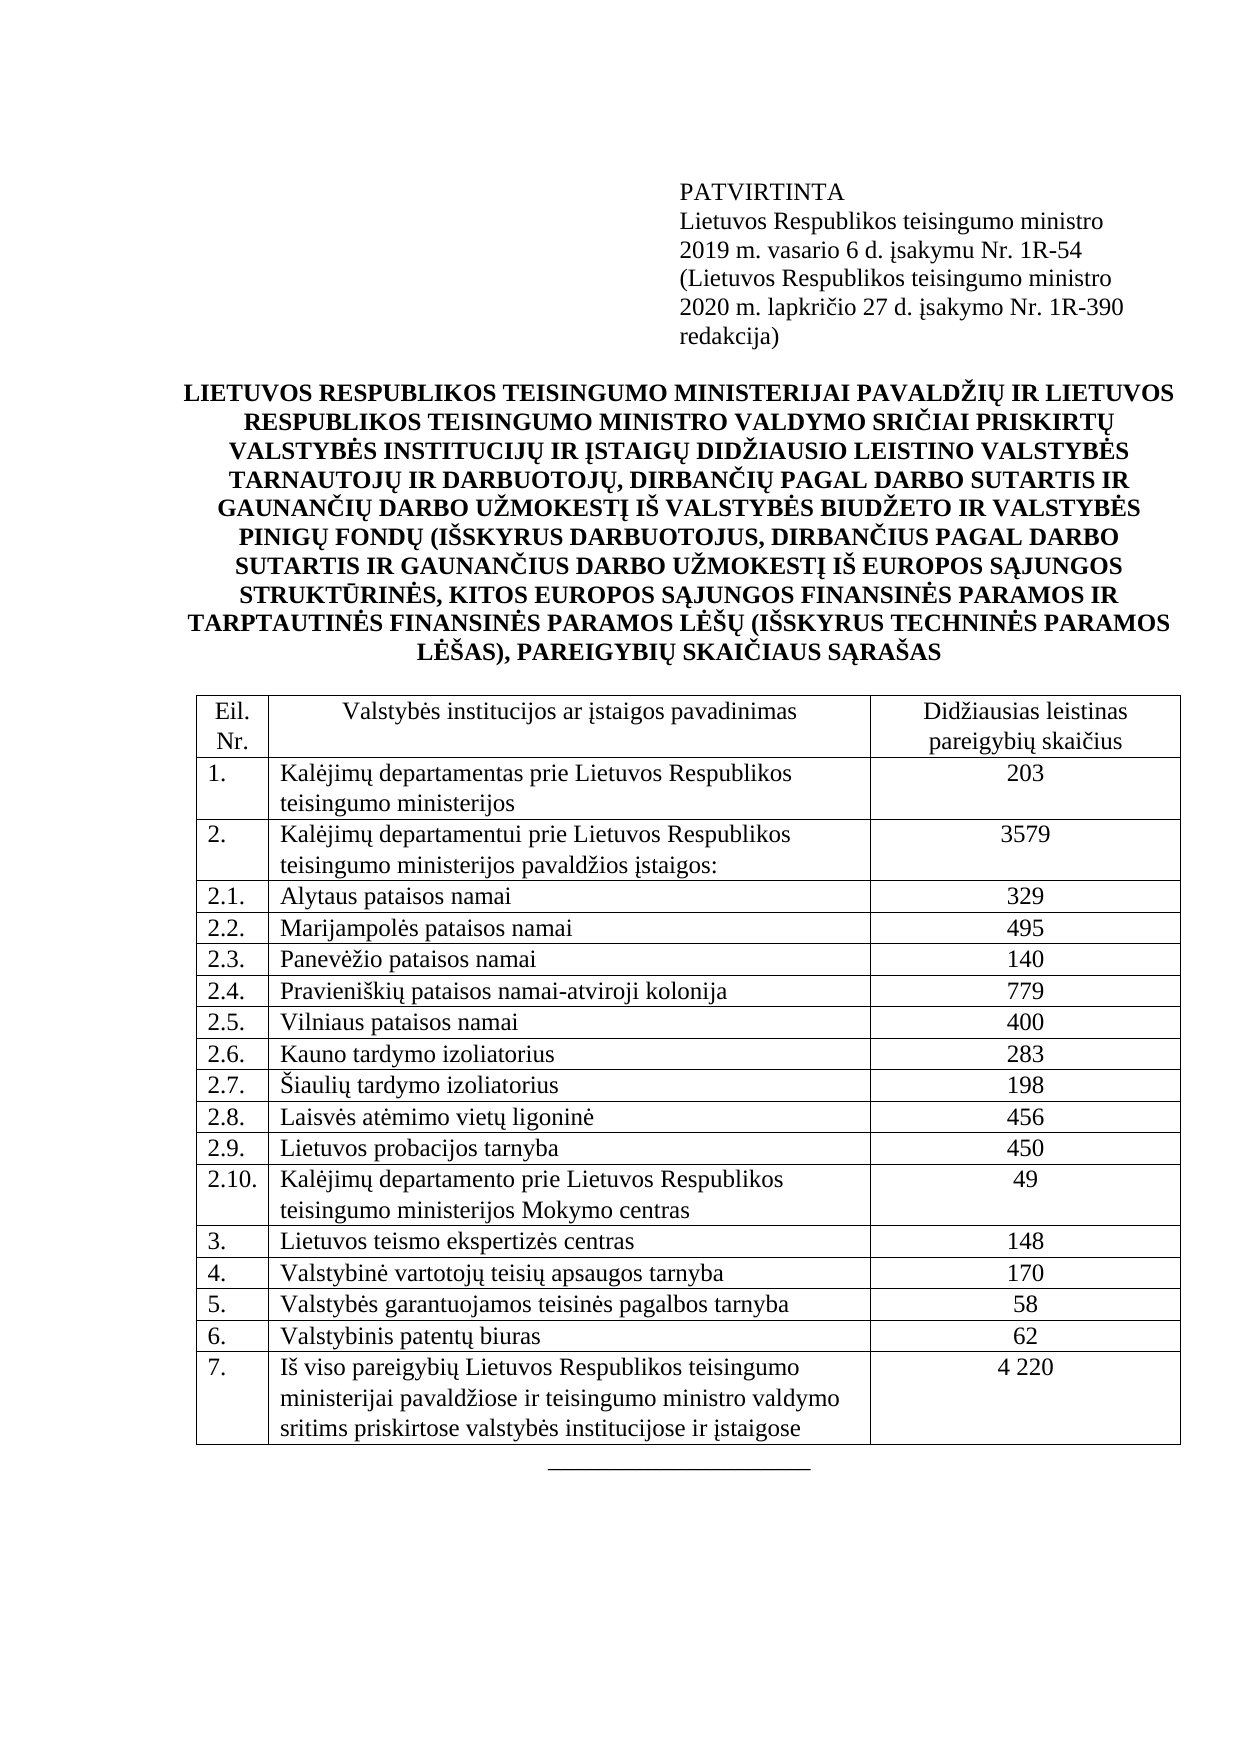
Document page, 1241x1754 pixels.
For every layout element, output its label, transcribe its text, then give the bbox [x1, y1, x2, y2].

table_cell 283 [871, 1039, 1180, 1069]
text 2019 m. vasario 6 d. įsakymu Nr. 1R-54 [679, 235, 1181, 263]
table_cell 2.1. [197, 881, 268, 912]
table_cell 62 [871, 1321, 1180, 1351]
text PATVIRTINTA [679, 177, 1181, 206]
table_cell Panevėžio pataisos namai [269, 944, 870, 975]
table_cell 2.2. [197, 913, 268, 943]
table_cell 7. [197, 1352, 268, 1443]
text (Lietuvos Respublikos teisingumo ministro [679, 263, 1181, 292]
table_cell 1. [197, 758, 268, 818]
table_cell 450 [871, 1133, 1180, 1163]
text 2020 m. lapkričio 27 d. įsakymo Nr. 1R-390 [679, 292, 1181, 321]
table_header Eil. Nr. [197, 696, 268, 757]
table_cell 170 [871, 1258, 1180, 1288]
table_cell Valstybinė vartotojų teisių apsaugos tarnyba [269, 1258, 870, 1288]
table_cell 2.10. [197, 1165, 268, 1225]
table_cell Vilniaus pataisos namai [269, 1007, 870, 1038]
table_cell 140 [871, 944, 1180, 975]
text redakcija) [679, 321, 1181, 350]
table_cell Kalėjimų departamentui prie Lietuvos Respublikos teisingumo ministerijos pavaldžios įstaigos: [269, 820, 870, 880]
table_cell Laisvės atėmimo vietų ligoninė [269, 1102, 870, 1132]
table_cell 2.6. [197, 1039, 268, 1069]
table_cell Valstybės garantuojamos teisinės pagalbos tarnyba [269, 1289, 870, 1320]
table_cell 4. [197, 1258, 268, 1288]
text _____________________ [177, 1444, 1181, 1473]
text LIETUVOS RESPUBLIKOS TEISINGUMO MINISTERIJAI PAVALDŽIŲ IR LIETUVOS RESPUBLIKOS TEISINGUMO MINISTRO VALDYMO SRIČIAI PRISKIRTŲ VALSTYBĖS INSTITUCIJŲ IR ĮSTAIGŲ DIDŽIAUSIO LEISTINO VALSTYBĖS TARNAUTOJŲ IR DARBUOTOJŲ, DIRBANČIŲ PAGAL DARBO SUTARTIS IR GAUNANČIŲ DARBO UŽMOKESTĮ IŠ VALSTYBĖS BIUDŽETO IR VALSTYBĖS PINIGŲ FONDŲ (IŠSKYRUS DARBUOTOJUS, DIRBANČIUS PAGAL DARBO SUTARTIS IR GAUNANČIUS DARBO UŽMOKESTĮ IŠ EUROPOS SĄJUNGOS STRUKTŪRINĖS, KITOS EUROPOS SĄJUNGOS FINANSINĖS PARAMOS IR TARPTAUTINĖS FINANSINĖS PARAMOS LĖŠŲ (IŠSKYRUS TECHNINĖS PARAMOS LĖŠAS), PAREIGYBIŲ SKAIČIAUS SĄRAŠas [177, 378, 1181, 666]
table_cell Iš viso pareigybių Lietuvos Respublikos teisingumo ministerijai pavaldžiose ir teisingumo ministro valdymo sritims priskirtose valstybės institucijose ir įstaigose [269, 1352, 870, 1443]
table_cell 2.3. [197, 944, 268, 975]
table_cell 779 [871, 976, 1180, 1006]
table_cell 4 220 [871, 1352, 1180, 1443]
table_header Didžiausias leistinas pareigybių skaičius [871, 696, 1180, 757]
table_cell 329 [871, 881, 1180, 912]
table_header Valstybės institucijos ar įstaigos pavadinimas [269, 696, 870, 757]
table_cell Kalėjimų departamento prie Lietuvos Respublikos teisingumo ministerijos Mokymo centras [269, 1165, 870, 1225]
table_cell 6. [197, 1321, 268, 1351]
table_cell 2.9. [197, 1133, 268, 1163]
table_cell 2.8. [197, 1102, 268, 1132]
table_cell Pravieniškių pataisos namai-atviroji kolonija [269, 976, 870, 1006]
table_cell Lietuvos probacijos tarnyba [269, 1133, 870, 1163]
table_cell 203 [871, 758, 1180, 818]
table_cell 456 [871, 1102, 1180, 1132]
table_cell 58 [871, 1289, 1180, 1320]
table_cell 400 [871, 1007, 1180, 1038]
table_cell 5. [197, 1289, 268, 1320]
table_cell Kalėjimų departamentas prie Lietuvos Respublikos teisingumo ministerijos [269, 758, 870, 818]
table_cell 3. [197, 1226, 268, 1257]
table_cell Lietuvos teismo ekspertizės centras [269, 1226, 870, 1257]
table_cell 495 [871, 913, 1180, 943]
table_cell Valstybinis patentų biuras [269, 1321, 870, 1351]
table_cell 3579 [871, 820, 1180, 880]
table_cell 198 [871, 1070, 1180, 1101]
table_cell 2.7. [197, 1070, 268, 1101]
table_cell 49 [871, 1165, 1180, 1225]
table_cell Marijampolės pataisos namai [269, 913, 870, 943]
table_cell 2. [197, 820, 268, 880]
text Lietuvos Respublikos teisingumo ministro [679, 206, 1181, 235]
table_cell Šiaulių tardymo izoliatorius [269, 1070, 870, 1101]
table_cell 148 [871, 1226, 1180, 1257]
table_cell 2.5. [197, 1007, 268, 1038]
table_cell Kauno tardymo izoliatorius [269, 1039, 870, 1069]
table_cell Alytaus pataisos namai [269, 881, 870, 912]
table_cell 2.4. [197, 976, 268, 1006]
